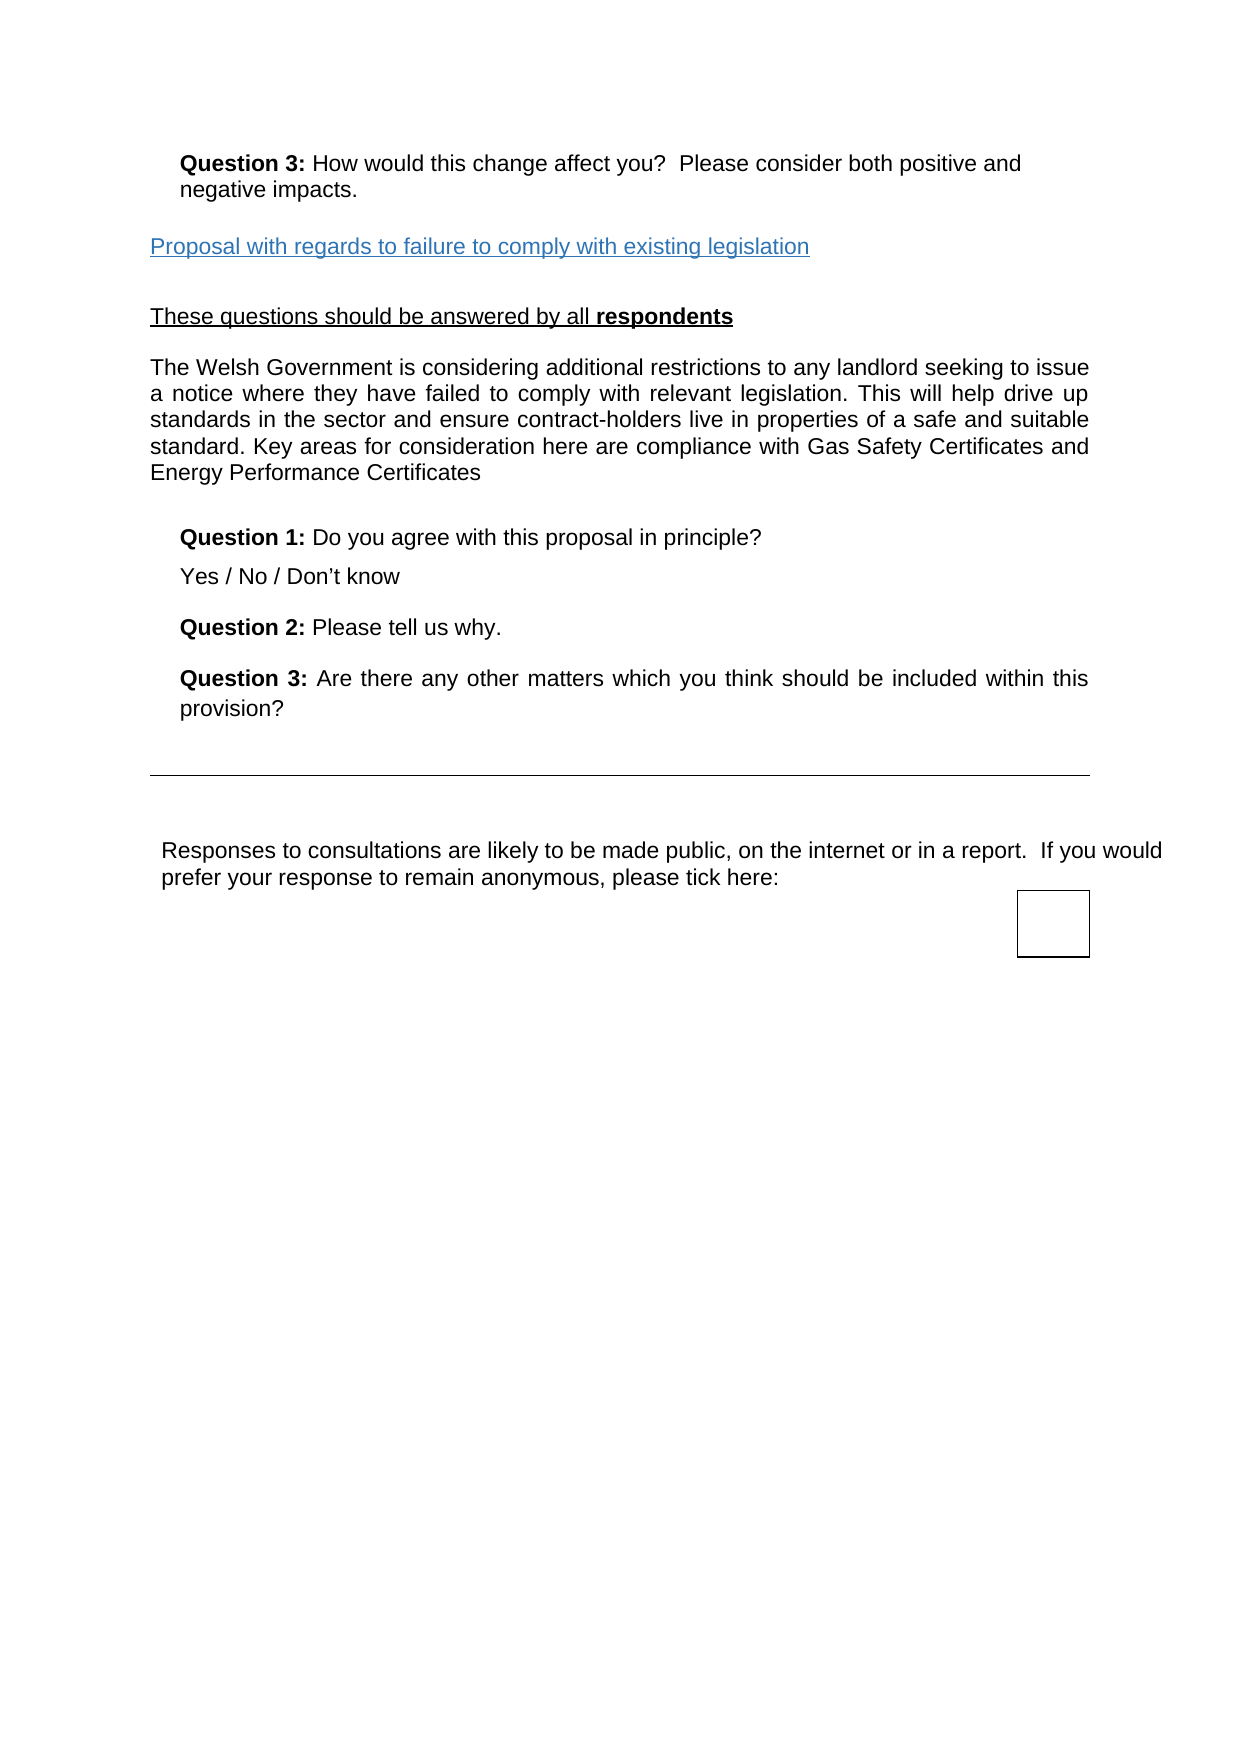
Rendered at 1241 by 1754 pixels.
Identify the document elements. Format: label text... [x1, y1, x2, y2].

table_header [1018, 891, 1089, 956]
text Question 2: Please tell us why. [179, 614, 1090, 641]
text Question 3: Are there any other matters which you think should be included within this provision? [179, 665, 1090, 722]
subtitle Proposal with regards to failure to comply with existing legislation [150, 233, 1090, 259]
text Question 1: Do you agree with this proposal in principle? [179, 524, 1090, 551]
table_header Responses to consultations are likely to be made public, on the internet or in a report. If you would prefer your response to remain anonymous, please tick here: [151, 838, 1216, 890]
text Question 3: How would this change affect you? Please consider both positive and negative impacts. [179, 150, 1090, 203]
text These questions should be answered by all respondents [150, 303, 1090, 329]
text Yes / No / Don’t know [179, 563, 1090, 589]
text The Welsh Government is considering additional restrictions to any landlord seeking to issue a notice where they have failed to comply with relevant legislation. This will help drive up standards in the sector and ensure contract-holders live in properties of a safe and suitable standard. Key areas for consideration here are compliance with Gas Safety Certificates and Energy Performance Certificates [150, 354, 1090, 485]
